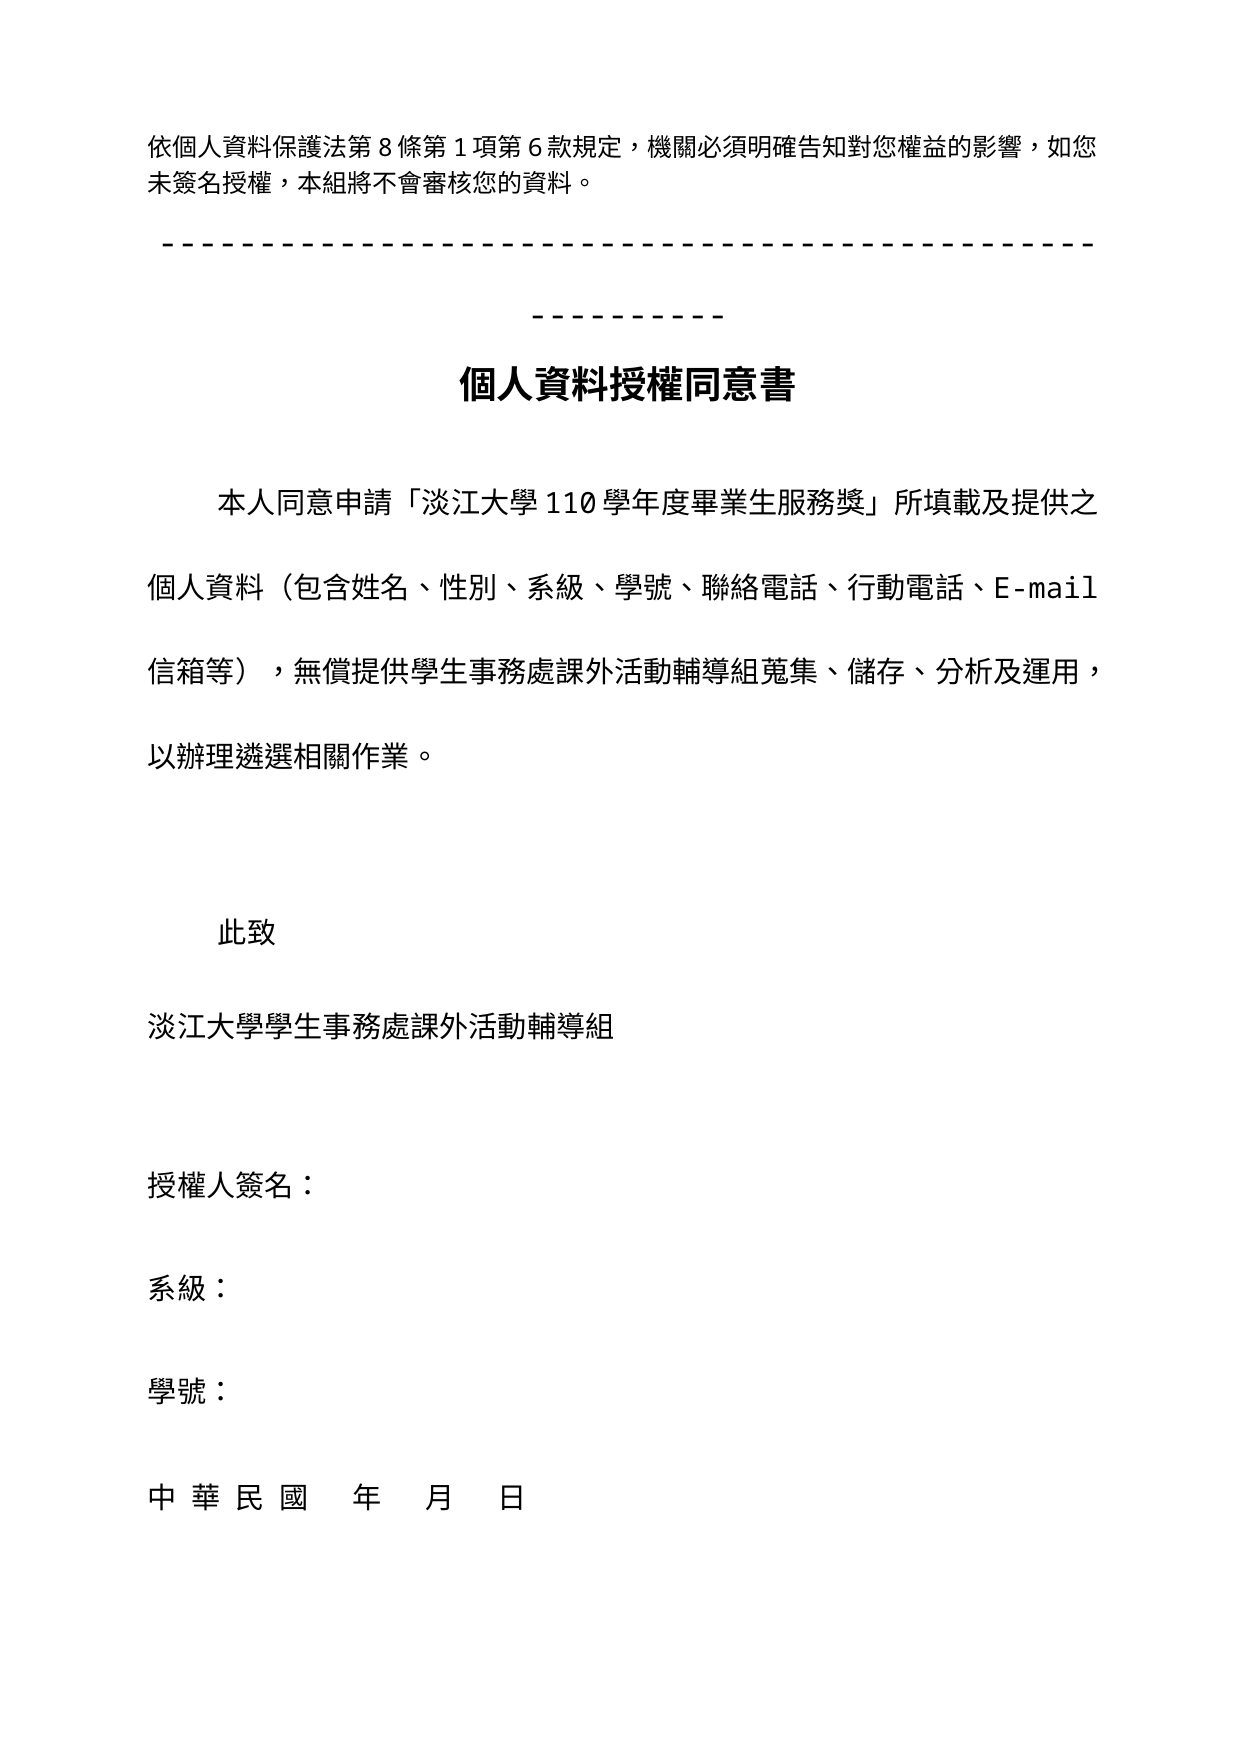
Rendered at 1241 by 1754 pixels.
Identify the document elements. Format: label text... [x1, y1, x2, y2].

text 授權人簽名： [148, 1162, 1107, 1205]
text 學號： [148, 1369, 1107, 1411]
text 淡江大學學生事務處課外活動輔導組 [148, 1004, 1107, 1046]
text 依個人資料保護法第8條第1項第6款規定，機關必須明確告知對您權益的影響，如您未簽名授權，本組將不會審核您的資料。 [148, 127, 1107, 199]
text 中 華 民 國 年 月 日 [148, 1454, 1107, 1516]
text 此致 [148, 909, 1107, 952]
text 本人同意申請「淡江大學110學年度畢業生服務獎」所填載及提供之個人資料（包含姓名、性別、系級、學號、聯絡電話、行動電話、E-mail信箱等），無償提供學生事務處課外活動輔導組蒐集、儲存、分析及運用，以辦理遴選相關作業。 [147, 480, 1107, 776]
text --------------------------------------------------------- [148, 199, 1107, 334]
text 個人資料授權同意書 [148, 341, 1107, 403]
text 系級： [148, 1266, 1107, 1308]
